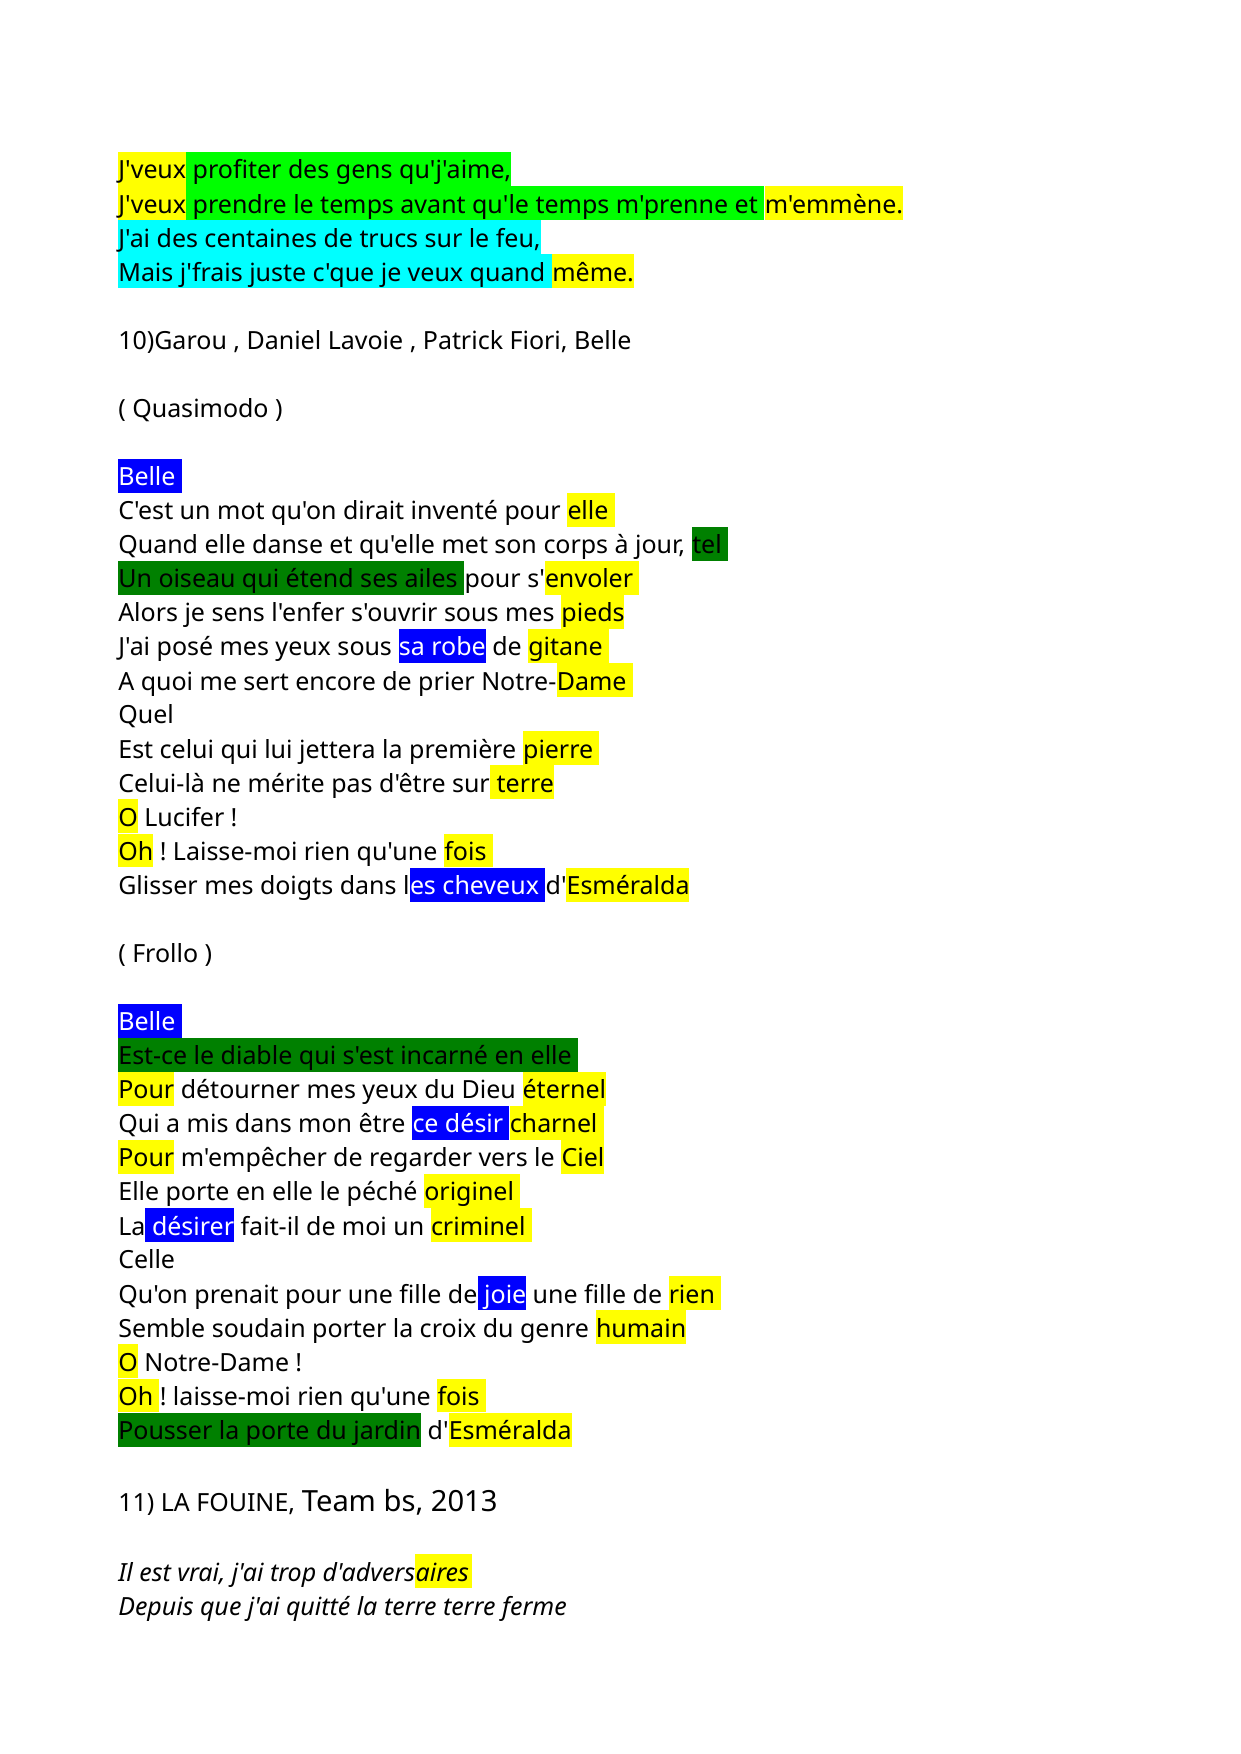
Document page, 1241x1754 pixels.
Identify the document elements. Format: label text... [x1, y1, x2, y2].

text J'veux profiter des gens qu'j'aime, J'veux prendre le temps avant qu'le temps m'prenne et m'emmène. J'ai des centaines de trucs sur le feu, Mais j'frais juste c'que je veux quand même. [118, 118, 1122, 288]
text 10)Garou , Daniel Lavoie , Patrick Fiori, Belle [118, 322, 1122, 357]
text Il est vrai, j'ai trop d'adversaires Depuis que j'ai quitté la terre terre ferme [118, 1554, 1122, 1622]
text 11) LA FOUINE, Team bs, 2013 [118, 1481, 1122, 1520]
text ( Quasimodo ) Belle C'est un mot qu'on dirait inventé pour elle Quand elle danse et qu'elle met son corps à jour, tel Un oiseau qui étend ses ailes pour s'envoler Alors je sens l'enfer s'ouvrir sous mes pieds J'ai posé mes yeux sous sa robe de gitane A quoi me sert encore de prier Notre-Dame Quel Est celui qui lui jettera la première pierre Celui-là ne mérite pas d'être sur terre O Lucifer ! Oh ! Laisse-moi rien qu'une fois Glisser mes doigts dans les cheveux d'Esméralda ( Frollo ) Belle Est-ce le diable qui s'est incarné en elle Pour détourner mes yeux du Dieu éternel Qui a mis dans mon être ce désir charnel Pour m'empêcher de regarder vers le Ciel Elle porte en elle le péché originel La désirer fait-il de moi un criminel Celle Qu'on prenait pour une fille de joie une fille de rien Semble soudain porter la croix du genre humain O Notre-Dame ! Oh ! laisse-moi rien qu'une fois Pousser la porte du jardin d'Esméralda [118, 391, 1122, 1447]
